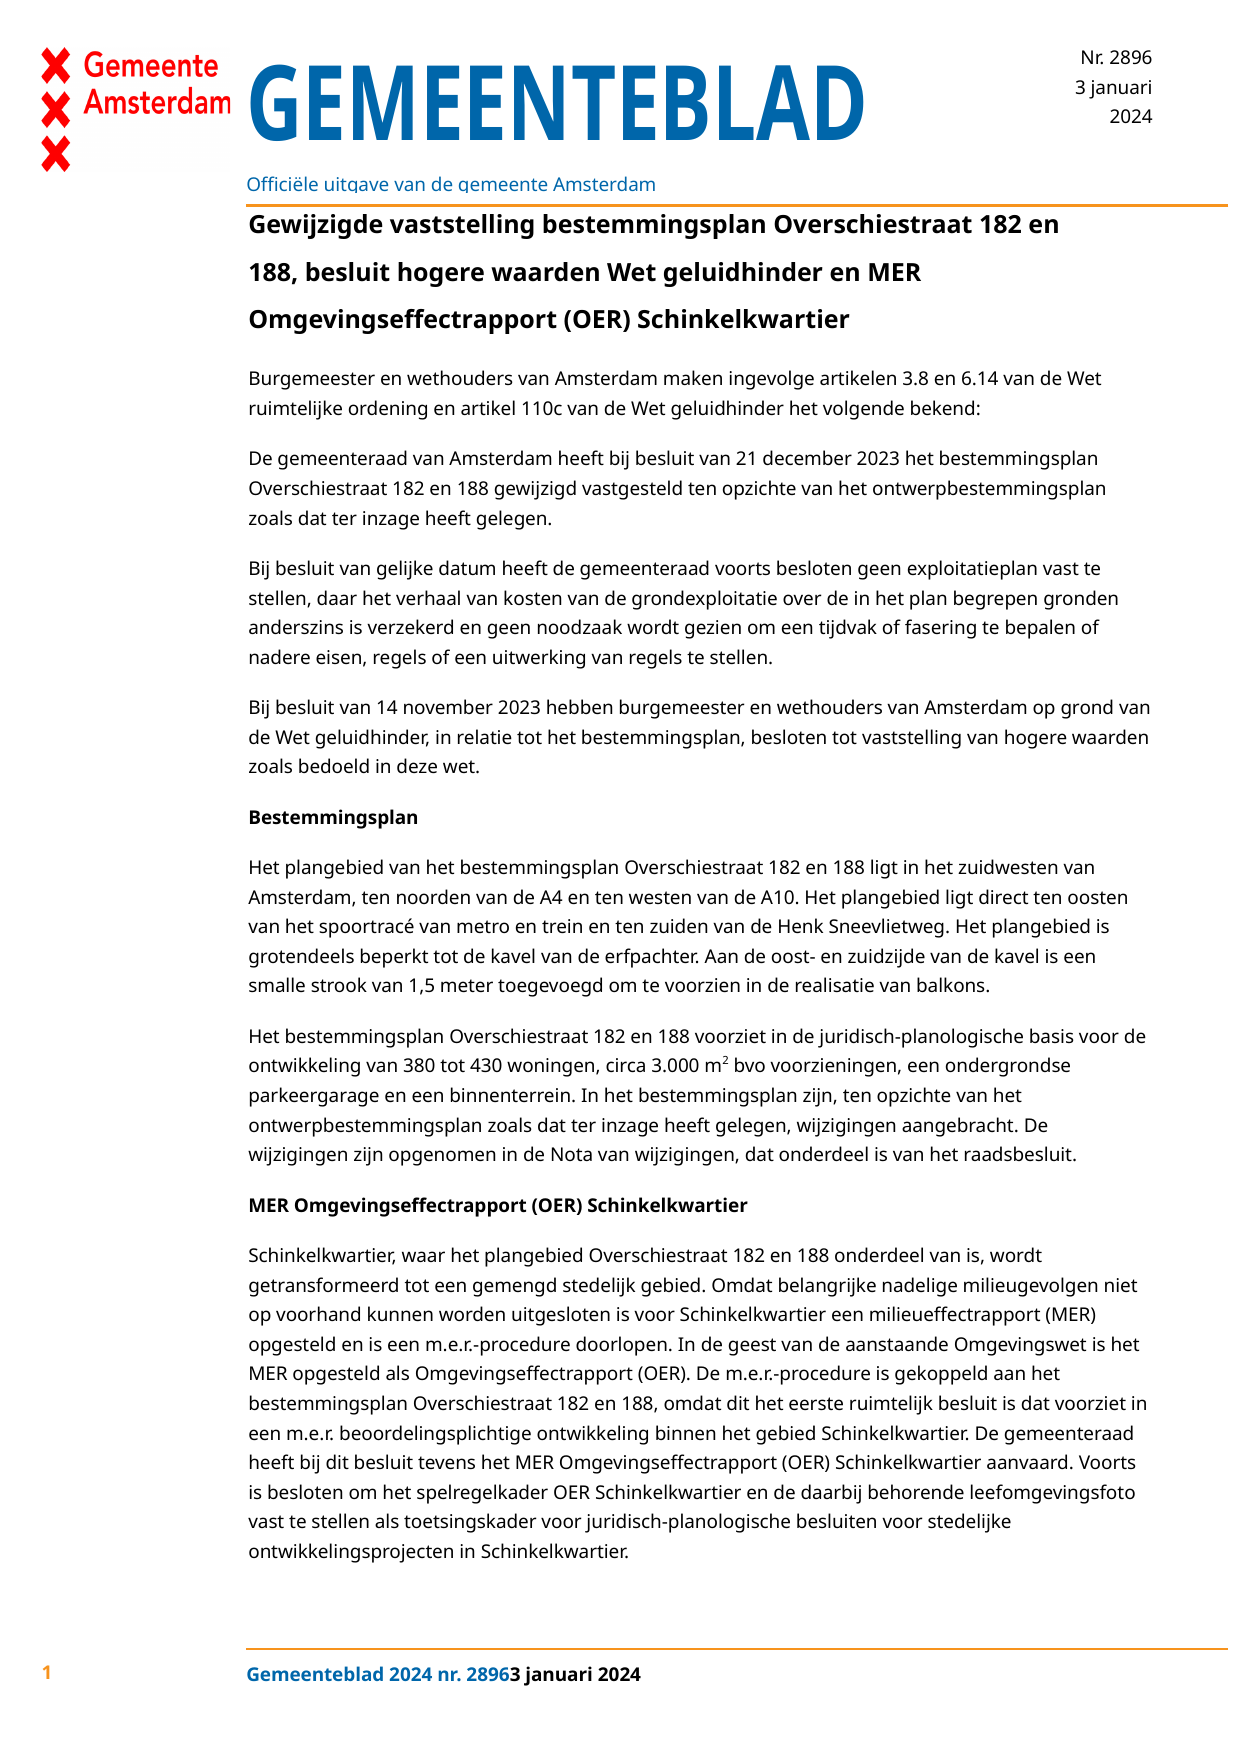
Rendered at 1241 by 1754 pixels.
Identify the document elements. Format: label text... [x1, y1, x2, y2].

text De gemeenteraad van Amsterdam heeft bij besluit van 21 december 2023 het bestemmingsplan Overschiestraat 182 en 188 gewijzigd vastgesteld ten opzichte van het ontwerpbestemmingsplan zoals dat ter inzage heeft gelegen. [248, 446, 1152, 530]
text MER Omgevingseffectrapport (OER) Schinkelkwartier [248, 1192, 1152, 1217]
text Bestemmingsplan [248, 804, 1152, 829]
text Bij besluit van 14 november 2023 hebben burgemeester en wethouders van Amsterdam op grond van de Wet geluidhinder, in relatie tot het bestemmingsplan, besloten tot vaststelling van hogere waarden zoals bedoeld in deze wet. [248, 694, 1152, 779]
text Het bestemmingsplan Overschiestraat 182 en 188 voorziet in de juridisch-planologische basis voor de ontwikkeling van 380 tot 430 woningen, circa 3.000 m2 bvo voorzieningen, een ondergrondse parkeergarage en een binnenterrein. In het bestemmingsplan zijn, ten opzichte van het ontwerpbestemmingsplan zoals dat ter inzage heeft gelegen, wijzigingen aangebracht. De wijzigingen zijn opgenomen in de Nota van wijzigingen, dat onderdeel is van het raadsbesluit. [248, 1023, 1152, 1167]
text Gewijzigde vaststelling bestemmingsplan Overschiestraat 182 en 188, besluit hogere waarden Wet geluidhinder en MER Omgevingseffectrapport (OER) Schinkelkwartier [248, 207, 1152, 336]
text Burgemeester en wethouders van Amsterdam maken ingevolge artikelen 3.8 en 6.14 van de Wet ruimtelijke ordening en artikel 110c van de Wet geluidhinder het volgende bekend: [248, 366, 1152, 421]
text Bij besluit van gelijke datum heeft de gemeenteraad voorts besloten geen exploitatieplan vast te stellen, daar het verhaal van kosten van de grondexploitatie over de in het plan begrepen gronden anderszins is verzekerd en geen noodzaak wordt gezien om een tijdvak of fasering te bepalen of nadere eisen, regels of een uitwerking van regels te stellen. [248, 555, 1152, 669]
text Schinkelkwartier, waar het plangebied Overschiestraat 182 en 188 onderdeel van is, wordt getransformeerd tot een gemengd stedelijk gebied. Omdat belangrijke nadelige milieugevolgen niet op voorhand kunnen worden uitgesloten is voor Schinkelkwartier een milieueffectrapport (MER) opgesteld en is een m.e.r.-procedure doorlopen. In de geest van de aanstaande Omgevingswet is het MER opgesteld als Omgevingseffectrapport (OER). De m.e.r.-procedure is gekoppeld aan het bestemmingsplan Overschiestraat 182 en 188, omdat dit het eerste ruimtelijk besluit is dat voorziet in een m.e.r. beoordelingsplichtige ontwikkeling binnen het gebied Schinkelkwartier. De gemeenteraad heeft bij dit besluit tevens het MER Omgevingseffectrapport (OER) Schinkelkwartier aanvaard. Voorts is besloten om het spelregelkader OER Schinkelkwartier en de daarbij behorende leefomgevingsfoto vast te stellen als toetsingskader voor juridisch-planologische besluiten voor stedelijke ontwikkelingsprojecten in Schinkelkwartier. [248, 1242, 1152, 1564]
picture [41, 47, 231, 172]
text Het plangebied van het bestemmingsplan Overschiestraat 182 en 188 ligt in het zuidwesten van Amsterdam, ten noorden van de A4 en ten westen van de A10. Het plangebied ligt direct ten oosten van het spoortracé van metro en trein en ten zuiden van de Henk Sneevlietweg. Het plangebied is grotendeels beperkt tot de kavel van de erfpachter. Aan de oost- en zuidzijde van de kavel is een smalle strook van 1,5 meter toegevoegd om te voorzien in de realisatie van balkons. [248, 854, 1152, 998]
